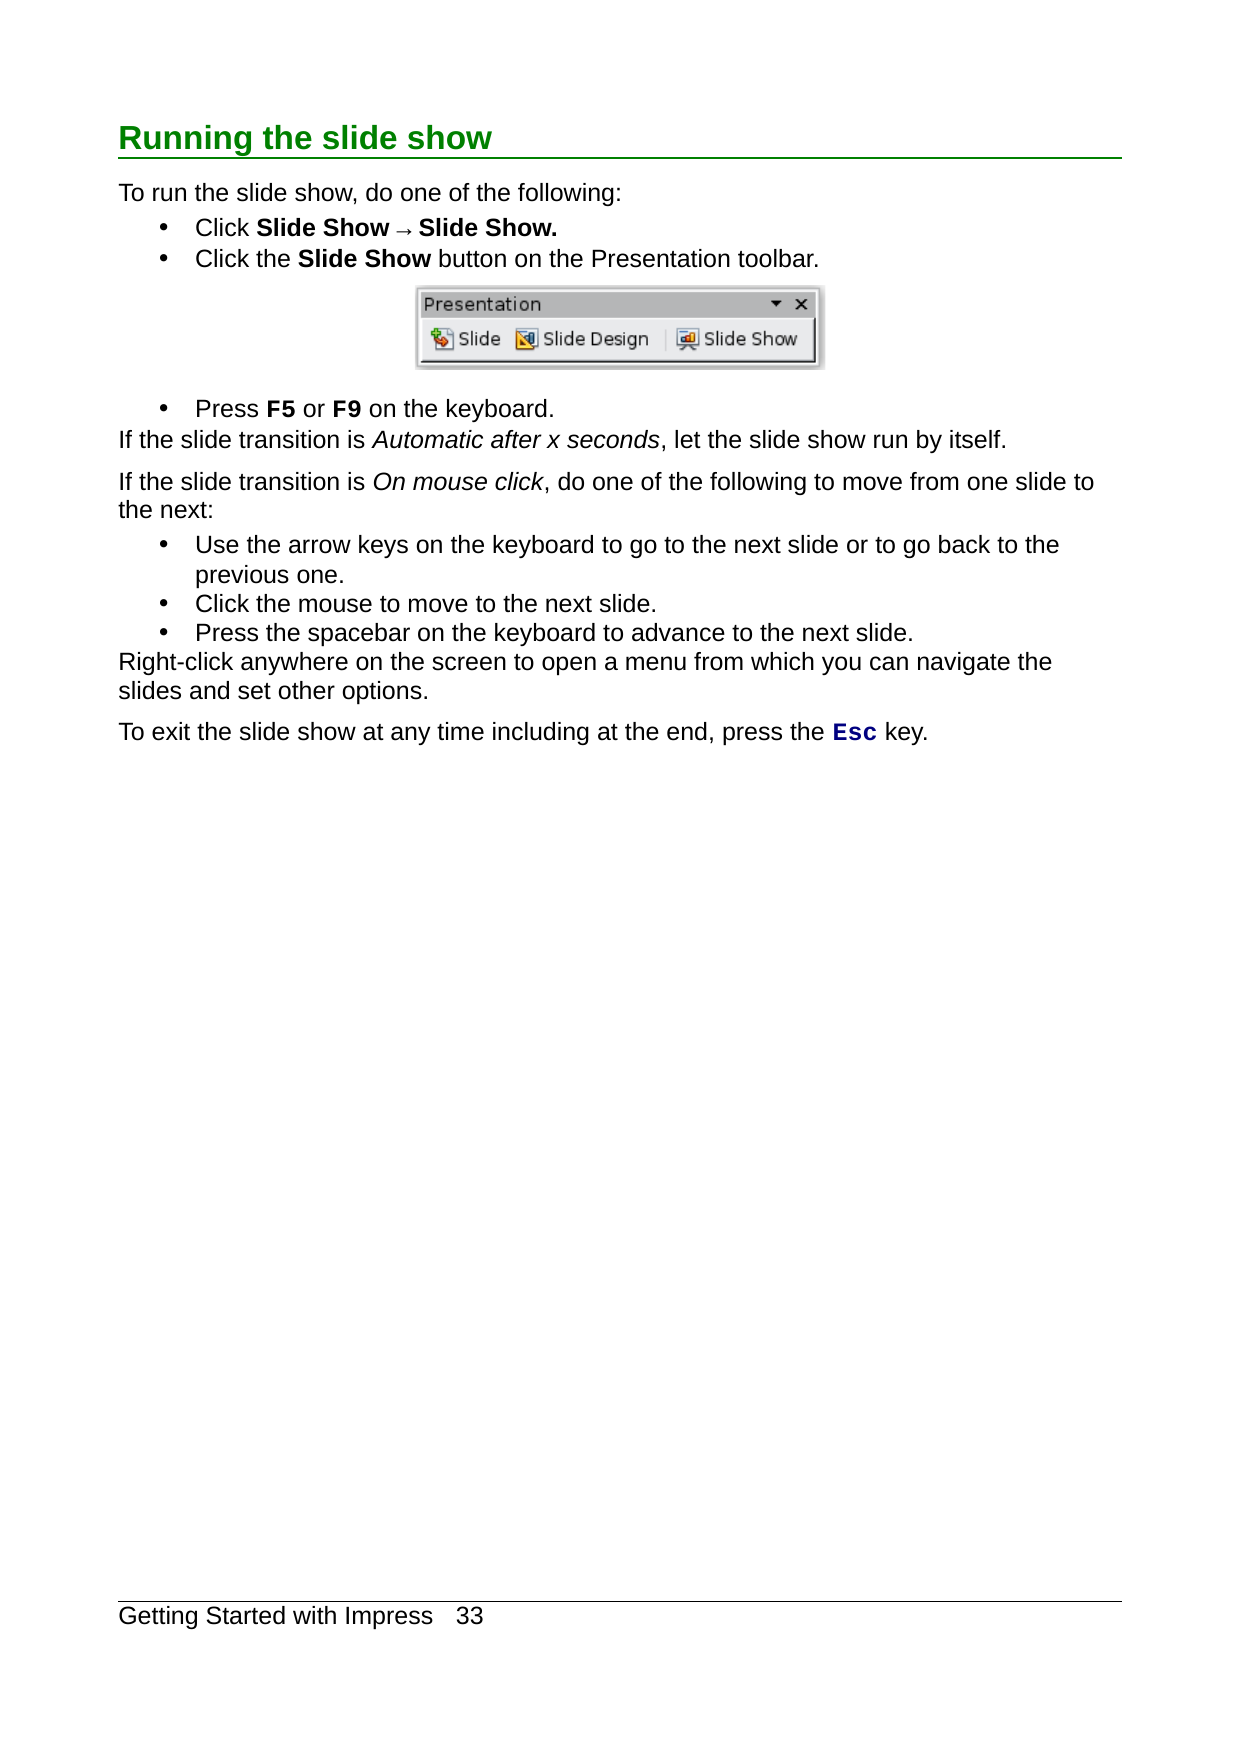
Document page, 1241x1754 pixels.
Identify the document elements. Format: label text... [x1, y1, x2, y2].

text Right-click anywhere on the screen to open a menu from which you can navigate the slides and set other options. [118, 647, 1122, 705]
list Click the mouse to move to the next slide. [156, 588, 1122, 618]
list If the slide transition is On mouse click, do one of the following to move from one slide to the next: [118, 466, 1122, 524]
list Click the Slide Show button on the Presentation toolbar. [156, 244, 1122, 273]
list Use the arrow keys on the keyboard to go to the next slide or to go back to the previous one. [156, 530, 1122, 588]
list To run the slide show, do one of the following: [118, 177, 1122, 206]
list Click Slide Show → Slide Show. [156, 213, 1122, 244]
subtitle Running the slide show [118, 118, 1122, 157]
list Press the spacebar on the keyboard to advance to the next slide. [156, 618, 1122, 647]
text If the slide transition is Automatic after x seconds, let the slide show run by itself. [118, 425, 1122, 454]
picture [414, 285, 826, 370]
text To exit the slide show at any time including at the end, press the Esc key. [118, 717, 1122, 748]
list Press F5 or F9 on the keyboard. [156, 394, 1122, 425]
